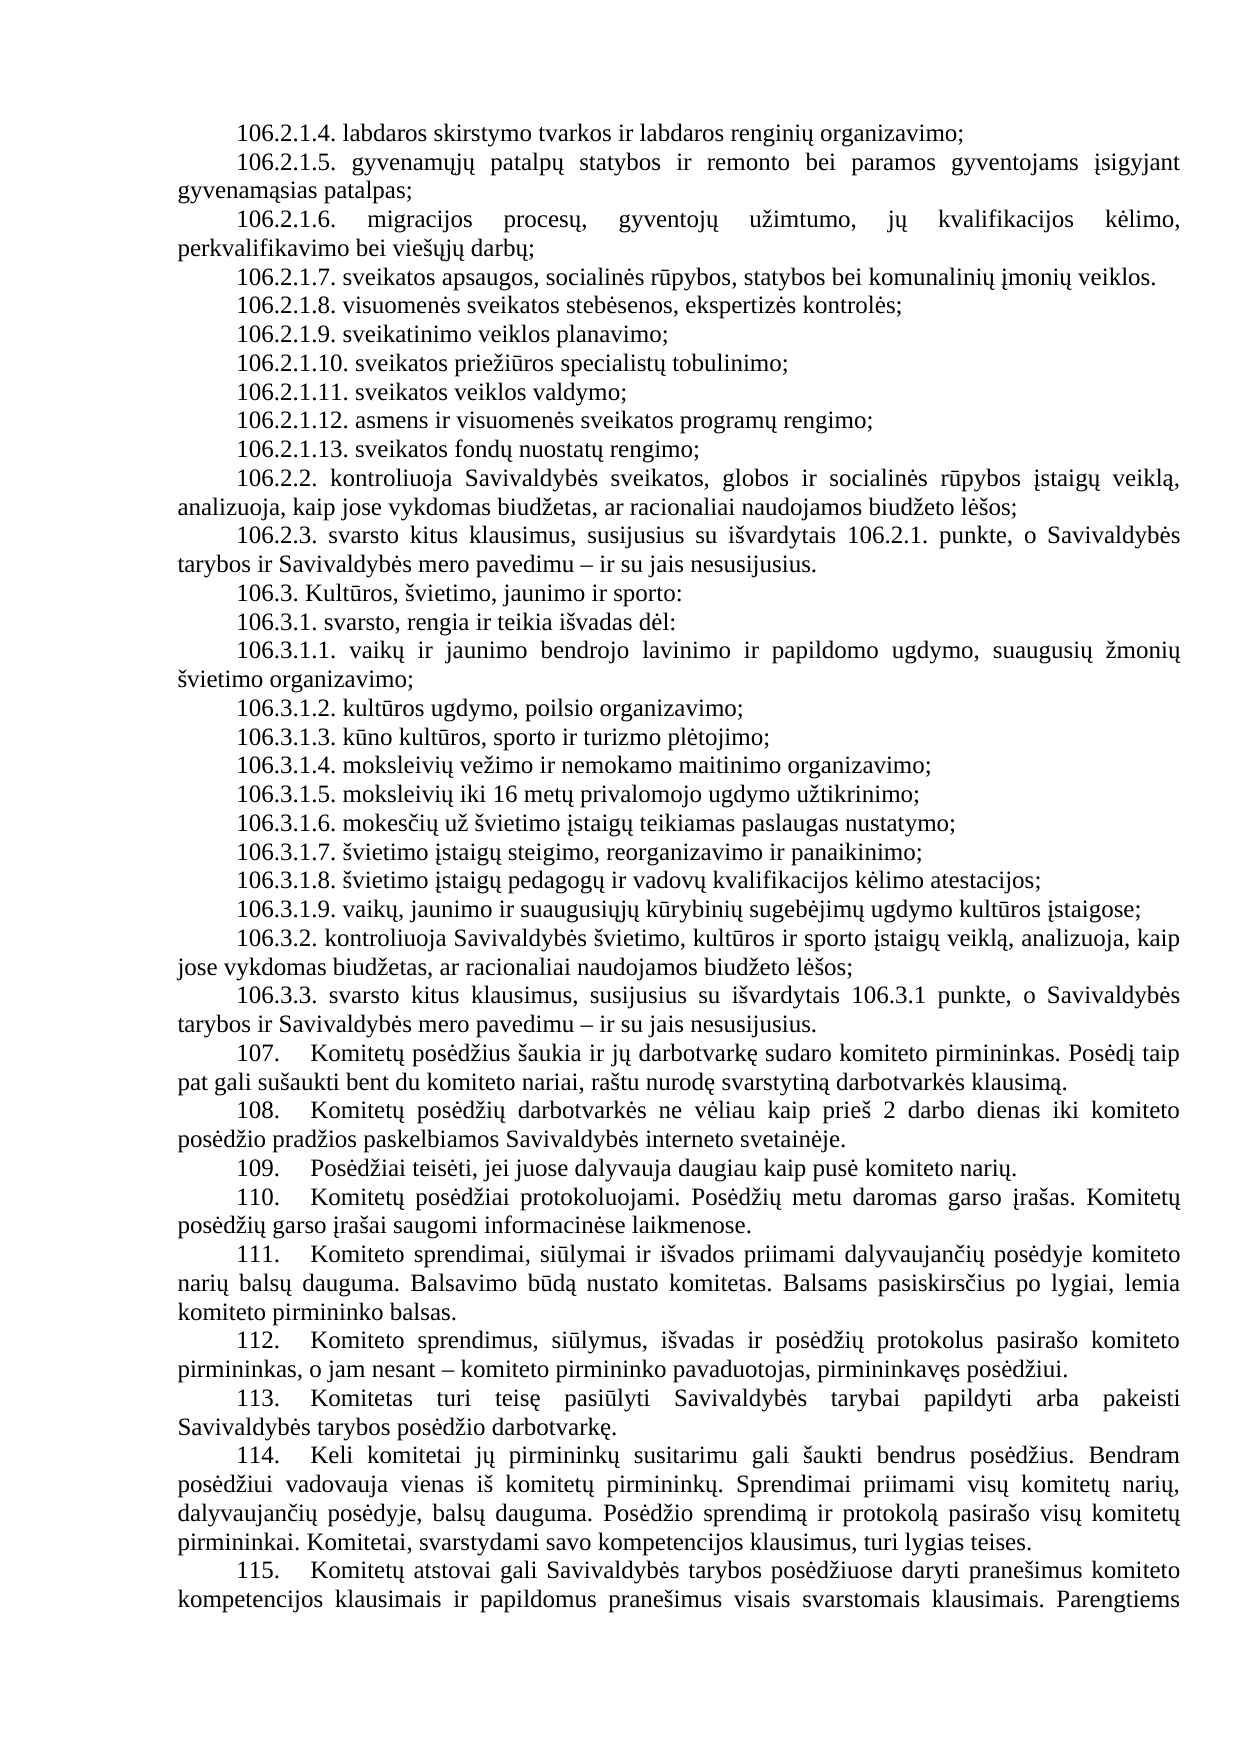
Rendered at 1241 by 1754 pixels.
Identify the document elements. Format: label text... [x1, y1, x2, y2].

text 106.2.1.12. asmens ir visuomenės sveikatos programų rengimo; [236, 406, 1181, 434]
text 111. Komiteto sprendimai, siūlymai ir išvados priimami dalyvaujančių posėdyje komiteto narių balsų dauguma. Balsavimo būdą nustato komitetas. Balsams pasiskirsčius po lygiai, lemia komiteto pirmininko balsas. [177, 1239, 1181, 1326]
text 106.2.1.7. sveikatos apsaugos, socialinės rūpybos, statybos bei komunalinių įmonių veiklos. [236, 262, 1181, 291]
text 106.2.1.6. migracijos procesų, gyventojų užimtumo, jų kvalifikacijos kėlimo, perkvalifikavimo bei viešųjų darbų; [177, 204, 1181, 262]
text 106.2.1.11. sveikatos veiklos valdymo; [236, 377, 1181, 406]
text 110. Komitetų posėdžiai protokoluojami. Posėdžių metu daromas garso įrašas. Komitetų posėdžių garso įrašai saugomi informacinėse laikmenose. [177, 1182, 1181, 1239]
text 106.2.3. svarsto kitus klausimus, susijusius su išvardytais 106.2.1. punkte, o Savivaldybės tarybos ir Savivaldybės mero pavedimu – ir su jais nesusijusius. [177, 521, 1181, 578]
text 106.3.1. svarsto, rengia ir teikia išvadas dėl: [236, 607, 1181, 636]
text 106.2.1.10. sveikatos priežiūros specialistų tobulinimo; [236, 348, 1181, 377]
text 106.2.1.13. sveikatos fondų nuostatų rengimo; [236, 434, 1181, 463]
text 106.3.1.1. vaikų ir jaunimo bendrojo lavinimo ir papildomo ugdymo, suaugusių žmonių švietimo organizavimo; [177, 636, 1181, 693]
text 115. Komitetų atstovai gali Savivaldybės tarybos posėdžiuose daryti pranešimus komiteto kompetencijos klausimais ir papildomus pranešimus visais svarstomais klausimais. Parengtiems [177, 1556, 1181, 1613]
text 106.2.1.8. visuomenės sveikatos stebėsenos, ekspertizės kontrolės; [236, 291, 1181, 319]
text 106.3.1.4. moksleivių vežimo ir nemokamo maitinimo organizavimo; [236, 751, 1181, 779]
text 106.3.3. svarsto kitus klausimus, susijusius su išvardytais 106.3.1 punkte, o Savivaldybės tarybos ir Savivaldybės mero pavedimu – ir su jais nesusijusius. [177, 981, 1181, 1038]
text 106.3.1.6. mokesčių už švietimo įstaigų teikiamas paslaugas nustatymo; [236, 808, 1181, 837]
text 108. Komitetų posėdžių darbotvarkės ne vėliau kaip prieš 2 darbo dienas iki komiteto posėdžio pradžios paskelbiamos Savivaldybės interneto svetainėje. [177, 1096, 1181, 1153]
text 106.2.1.5. gyvenamųjų patalpų statybos ir remonto bei paramos gyventojams įsigyjant gyvenamąsias patalpas; [177, 147, 1181, 204]
text 106.3.1.3. kūno kultūros, sporto ir turizmo plėtojimo; [236, 722, 1181, 751]
text 106.3. Kultūros, švietimo, jaunimo ir sporto: [236, 578, 1181, 607]
text 106.3.1.2. kultūros ugdymo, poilsio organizavimo; [236, 693, 1181, 722]
text 113. Komitetas turi teisę pasiūlyti Savivaldybės tarybai papildyti arba pakeisti Savivaldybės tarybos posėdžio darbotvarkę. [177, 1383, 1181, 1441]
text 106.2.1.9. sveikatinimo veiklos planavimo; [236, 319, 1181, 348]
text 106.3.1.7. švietimo įstaigų steigimo, reorganizavimo ir panaikinimo; [236, 837, 1181, 866]
text 107. Komitetų posėdžius šaukia ir jų darbotvarkę sudaro komiteto pirmininkas. Posėdį taip pat gali sušaukti bent du komiteto nariai, raštu nurodę svarstytiną darbotvarkės klausimą. [177, 1038, 1181, 1096]
text 112. Komiteto sprendimus, siūlymus, išvadas ir posėdžių protokolus pasirašo komiteto pirmininkas, o jam nesant – komiteto pirmininko pavaduotojas, pirmininkavęs posėdžiui. [177, 1326, 1181, 1383]
text 106.3.1.9. vaikų, jaunimo ir suaugusiųjų kūrybinių sugebėjimų ugdymo kultūros įstaigose; [236, 894, 1181, 923]
text 106.2.2. kontroliuoja Savivaldybės sveikatos, globos ir socialinės rūpybos įstaigų veiklą, analizuoja, kaip jose vykdomas biudžetas, ar racionaliai naudojamos biudžeto lėšos; [177, 463, 1181, 521]
text 106.3.1.8. švietimo įstaigų pedagogų ir vadovų kvalifikacijos kėlimo atestacijos; [236, 866, 1181, 894]
text 114. Keli komitetai jų pirmininkų susitarimu gali šaukti bendrus posėdžius. Bendram posėdžiui vadovauja vienas iš komitetų pirmininkų. Sprendimai priimami visų komitetų narių, dalyvaujančių posėdyje, balsų dauguma. Posėdžio sprendimą ir protokolą pasirašo visų komitetų pirmininkai. Komitetai, svarstydami savo kompetencijos klausimus, turi lygias teises. [177, 1441, 1181, 1556]
text 106.3.1.5. moksleivių iki 16 metų privalomojo ugdymo užtikrinimo; [236, 779, 1181, 808]
text 106.2.1.4. labdaros skirstymo tvarkos ir labdaros renginių organizavimo; [236, 118, 1181, 147]
text 106.3.2. kontroliuoja Savivaldybės švietimo, kultūros ir sporto įstaigų veiklą, analizuoja, kaip jose vykdomas biudžetas, ar racionaliai naudojamos biudžeto lėšos; [177, 923, 1181, 981]
text 109. Posėdžiai teisėti, jei juose dalyvauja daugiau kaip pusė komiteto narių. [177, 1153, 1181, 1182]
